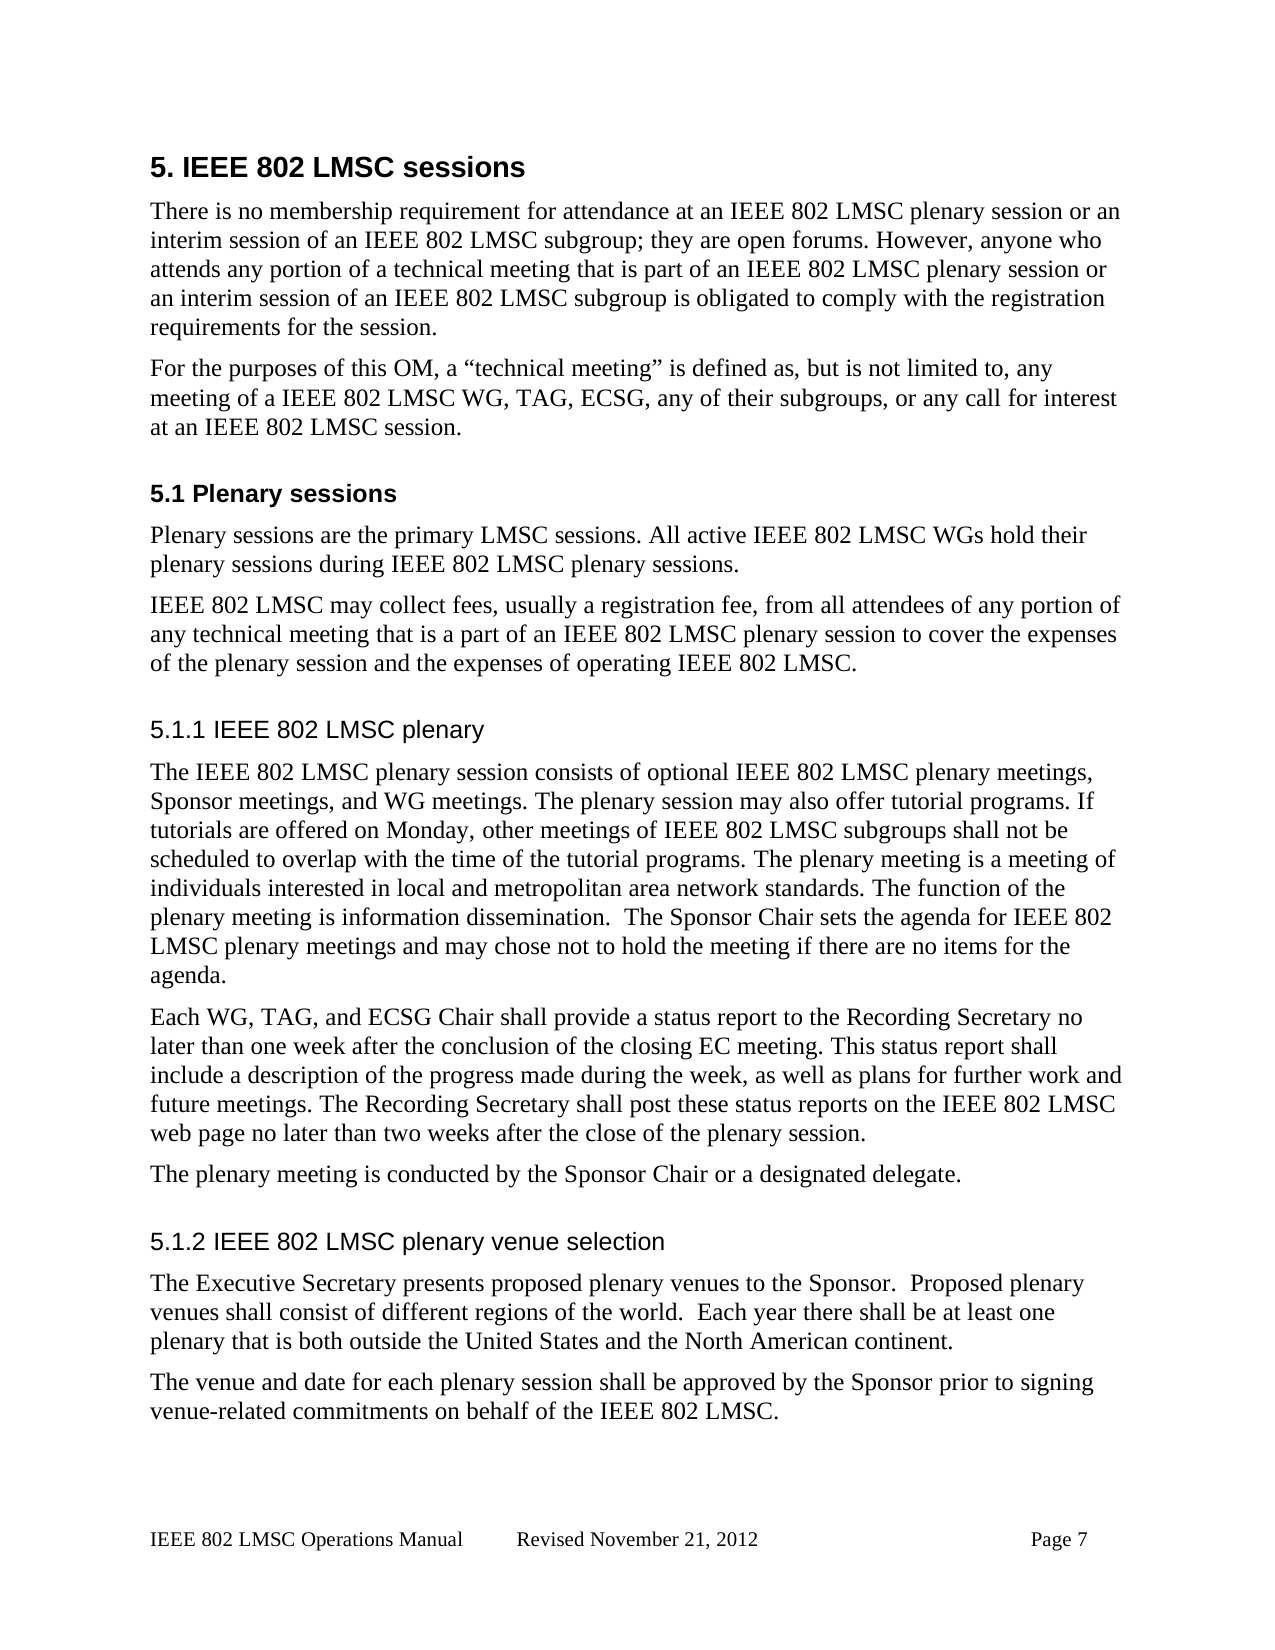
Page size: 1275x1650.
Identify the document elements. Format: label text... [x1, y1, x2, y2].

subtitle IEEE 802 LMSC sessions [150, 150, 1125, 183]
subtitle IEEE 802 LMSC plenary [150, 715, 1125, 744]
text The venue and date for each plenary session shall be approved by the Sponsor prior to signing venue-related commitments on behalf of the IEEE 802 LMSC. [150, 1367, 1125, 1425]
text Each WG, TAG, and ECSG Chair shall provide a status report to the Recording Secretary no later than one week after the conclusion of the closing EC meeting. This status report shall include a description of the progress made during the week, as well as plans for further work and future meetings. The Recording Secretary shall post these status reports on the IEEE 802 LMSC web page no later than two weeks after the close of the plenary session. [150, 1001, 1125, 1147]
text IEEE 802 LMSC may collect fees, usually a registration fee, from all attendees of any portion of any technical meeting that is a part of an IEEE 802 LMSC plenary session to cover the expenses of the plenary session and the expenses of operating IEEE 802 LMSC. [150, 590, 1125, 677]
text The plenary meeting is conducted by the Sponsor Chair or a designated delegate. [150, 1159, 1125, 1188]
text The IEEE 802 LMSC plenary session consists of optional IEEE 802 LMSC plenary meetings, Sponsor meetings, and WG meetings. The plenary session may also offer tutorial programs. If tutorials are offered on Monday, other meetings of IEEE 802 LMSC subgroups shall not be scheduled to overlap with the time of the tutorial programs. The plenary meeting is a meeting of individuals interested in local and metropolitan area network standards. The function of the plenary meeting is information dissemination. The Sponsor Chair sets the agenda for IEEE 802 LMSC plenary meetings and may chose not to hold the meeting if there are no items for the agenda. [150, 756, 1125, 989]
subtitle Plenary sessions [150, 478, 1125, 508]
text There is no membership requirement for attendance at an IEEE 802 LMSC plenary session or an interim session of an IEEE 802 LMSC subgroup; they are open forums. However, anyone who attends any portion of a technical meeting that is part of an IEEE 802 LMSC plenary session or an interim session of an IEEE 802 LMSC subgroup is obligated to comply with the registration requirements for the session. [150, 196, 1125, 341]
subtitle IEEE 802 LMSC plenary venue selection [150, 1226, 1125, 1255]
text For the purposes of this OM, a “technical meeting” is defined as, but is not limited to, any meeting of a IEEE 802 LMSC WG, TAG, ECSG, any of their subgroups, or any call for interest at an IEEE 802 LMSC session. [150, 353, 1125, 441]
text The Executive Secretary presents proposed plenary venues to the Sponsor. Proposed plenary venues shall consist of different regions of the world. Each year there shall be at least one plenary that is both outside the United States and the North American continent. [150, 1267, 1125, 1354]
text Plenary sessions are the primary LMSC sessions. All active IEEE 802 LMSC WGs hold their plenary sessions during IEEE 802 LMSC plenary sessions. [150, 519, 1125, 578]
